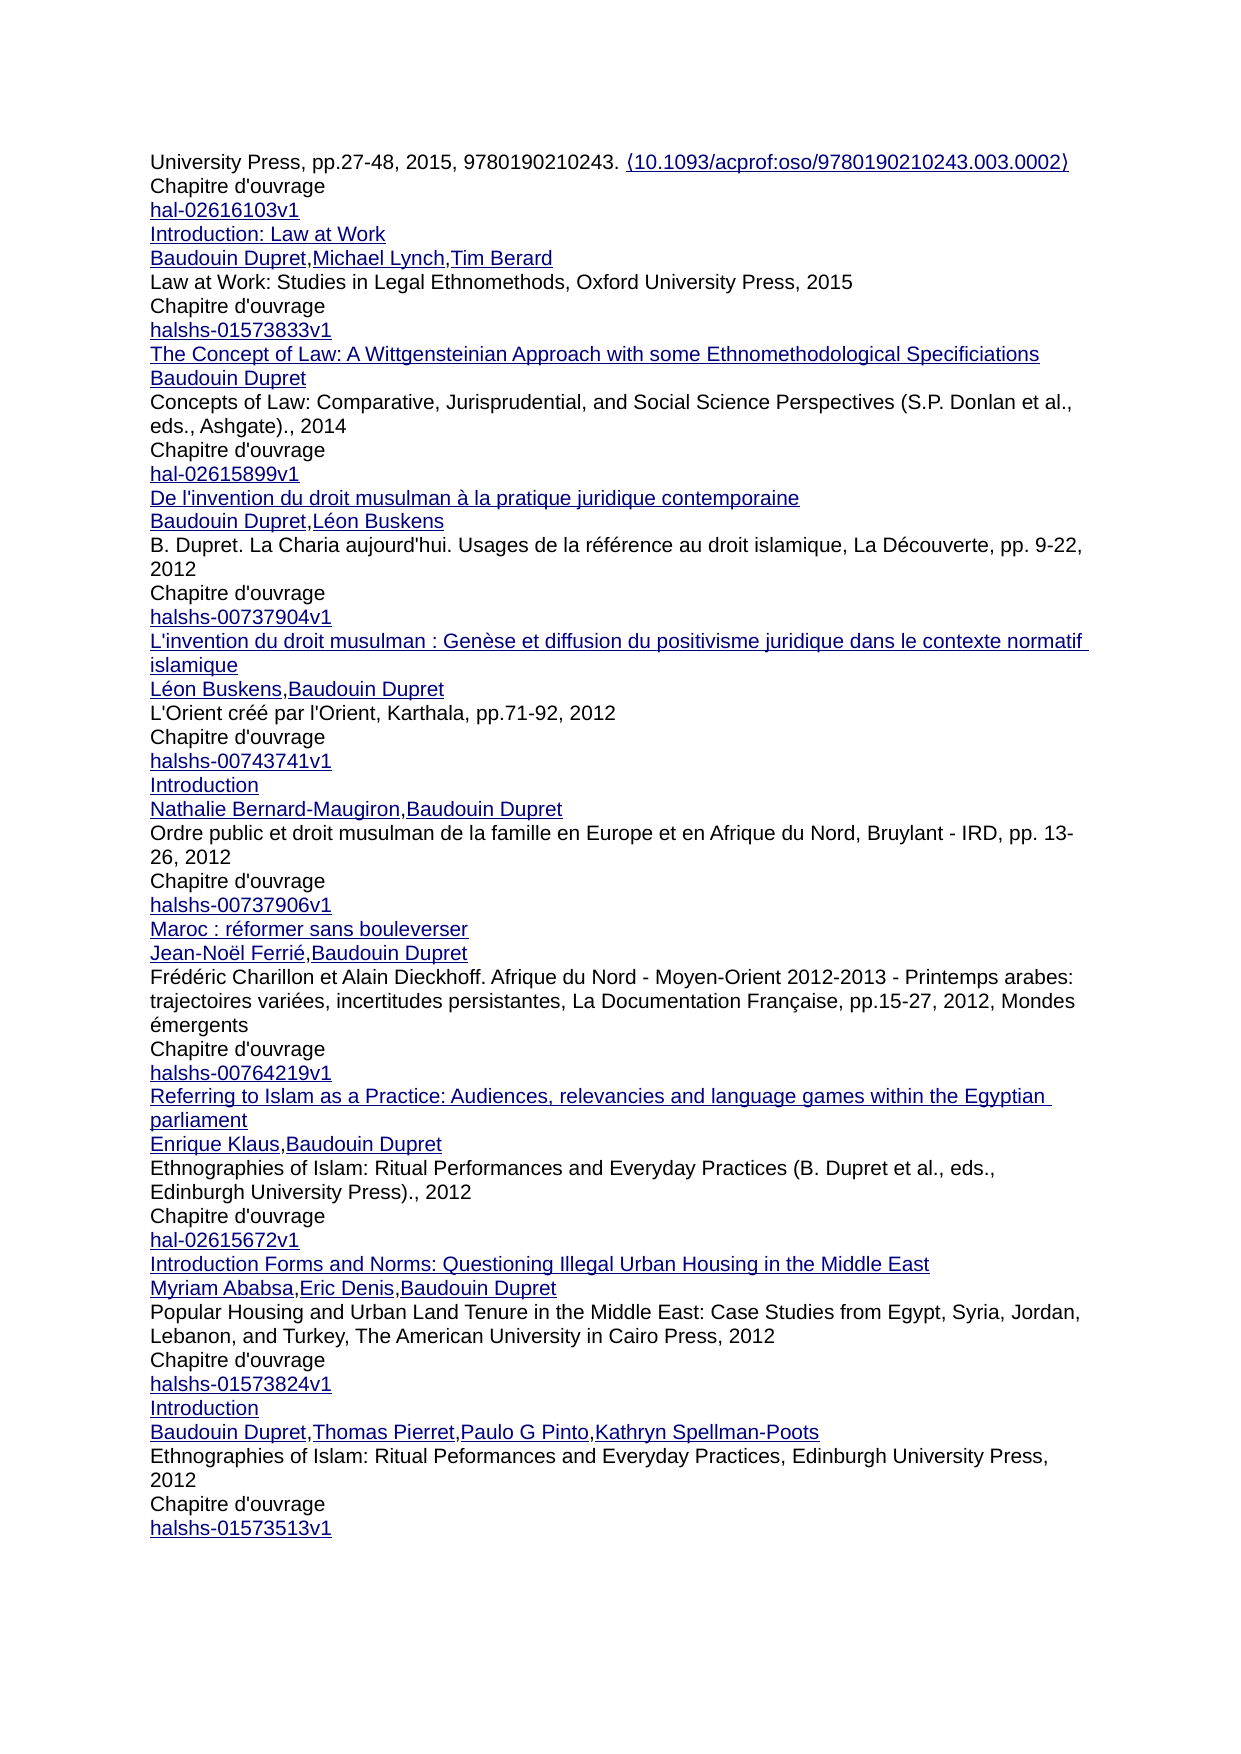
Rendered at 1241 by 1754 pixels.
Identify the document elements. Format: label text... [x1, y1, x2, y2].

table_cell L'invention du droit musulman : Genèse et diffusion du positivisme juridique dans le contexte normatif islamique Léon Buskens,Baudouin Dupret L'Orient créé par l'Orient, Karthala, pp.71-92, 2012 Chapitre d'ouvrage halshs-00743741v1 [150, 629, 1090, 773]
table_cell Introduction Nathalie Bernard-Maugiron,Baudouin Dupret Ordre public et droit musulman de la famille en Europe et en Afrique du Nord, Bruylant - IRD, pp. 13-26, 2012 Chapitre d'ouvrage halshs-00737906v1 [150, 773, 1090, 917]
table_cell The Practical Grammar of Law and Its Relation to Time Baudouin Dupret,Jean-Noël Ferrié Baudouin Dupret, Michael Lynch, Tim Berard. Law at Work: Studies in Legal Ethnomethods, Oxford University Press, pp.27-48, 2015, 9780190210243. ⟨10.1093/acprof:oso/9780190210243.003.0002⟩ Chapitre d'ouvrage hal-02616103v1 [150, 150, 1090, 222]
table_cell Introduction: Law at Work Baudouin Dupret,Michael Lynch,Tim Berard Law at Work: Studies in Legal Ethnomethods, Oxford University Press, 2015 Chapitre d'ouvrage halshs-01573833v1 [150, 222, 1090, 342]
table_cell Referring to Islam as a Practice: Audiences, relevancies and language games within the Egyptian parliament Enrique Klaus,Baudouin Dupret Ethnographies of Islam: Ritual Performances and Everyday Practices (B. Dupret et al., eds., Edinburgh University Press)., 2012 Chapitre d'ouvrage hal-02615672v1 [150, 1084, 1090, 1252]
table_cell Maroc : réformer sans bouleverser Jean-Noël Ferrié,Baudouin Dupret Frédéric Charillon et Alain Dieckhoff. Afrique du Nord - Moyen-Orient 2012-2013 - Printemps arabes: trajectoires variées, incertitudes persistantes, La Documentation Française, pp.15-27, 2012, Mondes émergents Chapitre d'ouvrage halshs-00764219v1 [150, 917, 1090, 1084]
table_cell De l'invention du droit musulman à la pratique juridique contemporaine Baudouin Dupret,Léon Buskens B. Dupret. La Charia aujourd'hui. Usages de la référence au droit islamique, La Découverte, pp. 9-22, 2012 Chapitre d'ouvrage halshs-00737904v1 [150, 485, 1090, 629]
table_cell The Concept of Law: A Wittgensteinian Approach with some Ethnomethodological Specificiations Baudouin Dupret Concepts of Law: Comparative, Jurisprudential, and Social Science Perspectives (S.P. Donlan et al., eds., Ashgate)., 2014 Chapitre d'ouvrage hal-02615899v1 [150, 342, 1090, 485]
table_cell Introduction Baudouin Dupret,Thomas Pierret,Paulo G Pinto,Kathryn Spellman-Poots Ethnographies of Islam: Ritual Peformances and Everyday Practices, Edinburgh University Press, 2012 Chapitre d'ouvrage halshs-01573513v1 [150, 1396, 1090, 1539]
table_cell Introduction Forms and Norms: Questioning Illegal Urban Housing in the Middle East Myriam Ababsa,Eric Denis,Baudouin Dupret Popular Housing and Urban Land Tenure in the Middle East: Case Studies from Egypt, Syria, Jordan, Lebanon, and Turkey, The American University in Cairo Press, 2012 Chapitre d'ouvrage halshs-01573824v1 [150, 1252, 1090, 1396]
